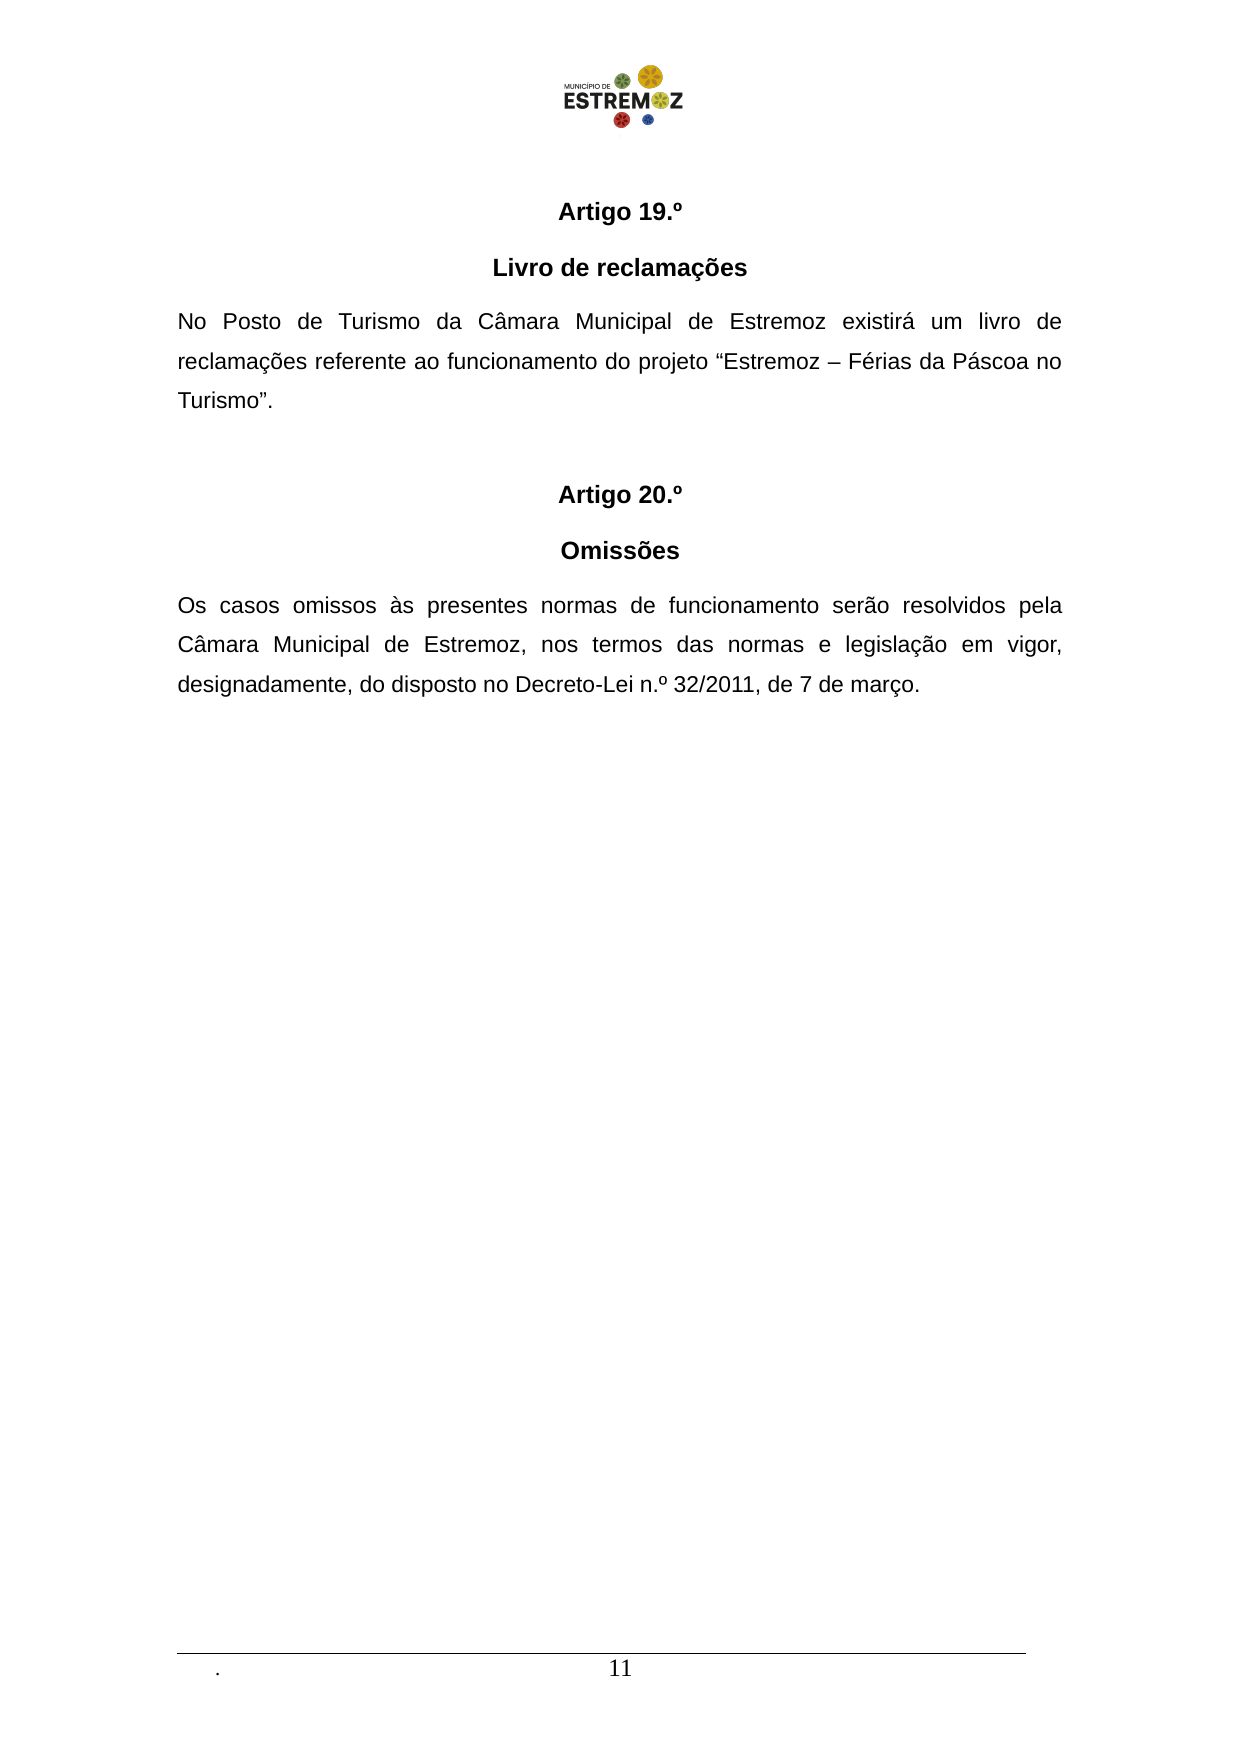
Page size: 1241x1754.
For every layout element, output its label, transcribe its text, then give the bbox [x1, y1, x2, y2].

subtitle Livro de reclamações [177, 253, 1063, 281]
picture [545, 18, 702, 175]
subtitle Artigo 20.º [177, 481, 1063, 509]
subtitle Omissões [177, 536, 1063, 565]
subtitle No Posto de Turismo da Câmara Municipal de Estremoz existirá um livro de reclamações referente ao funcionamento do projeto “Estremoz – Férias da Páscoa no Turismo”. [177, 308, 1063, 414]
subtitle Artigo 19.º [177, 197, 1063, 226]
subtitle Os casos omissos às presentes normas de funcionamento serão resolvidos pela Câmara Municipal de Estremoz, nos termos das normas e legislação em vigor, designadamente, do disposto no Decreto-Lei n.º 32/2011, de 7 de março. [177, 592, 1063, 697]
